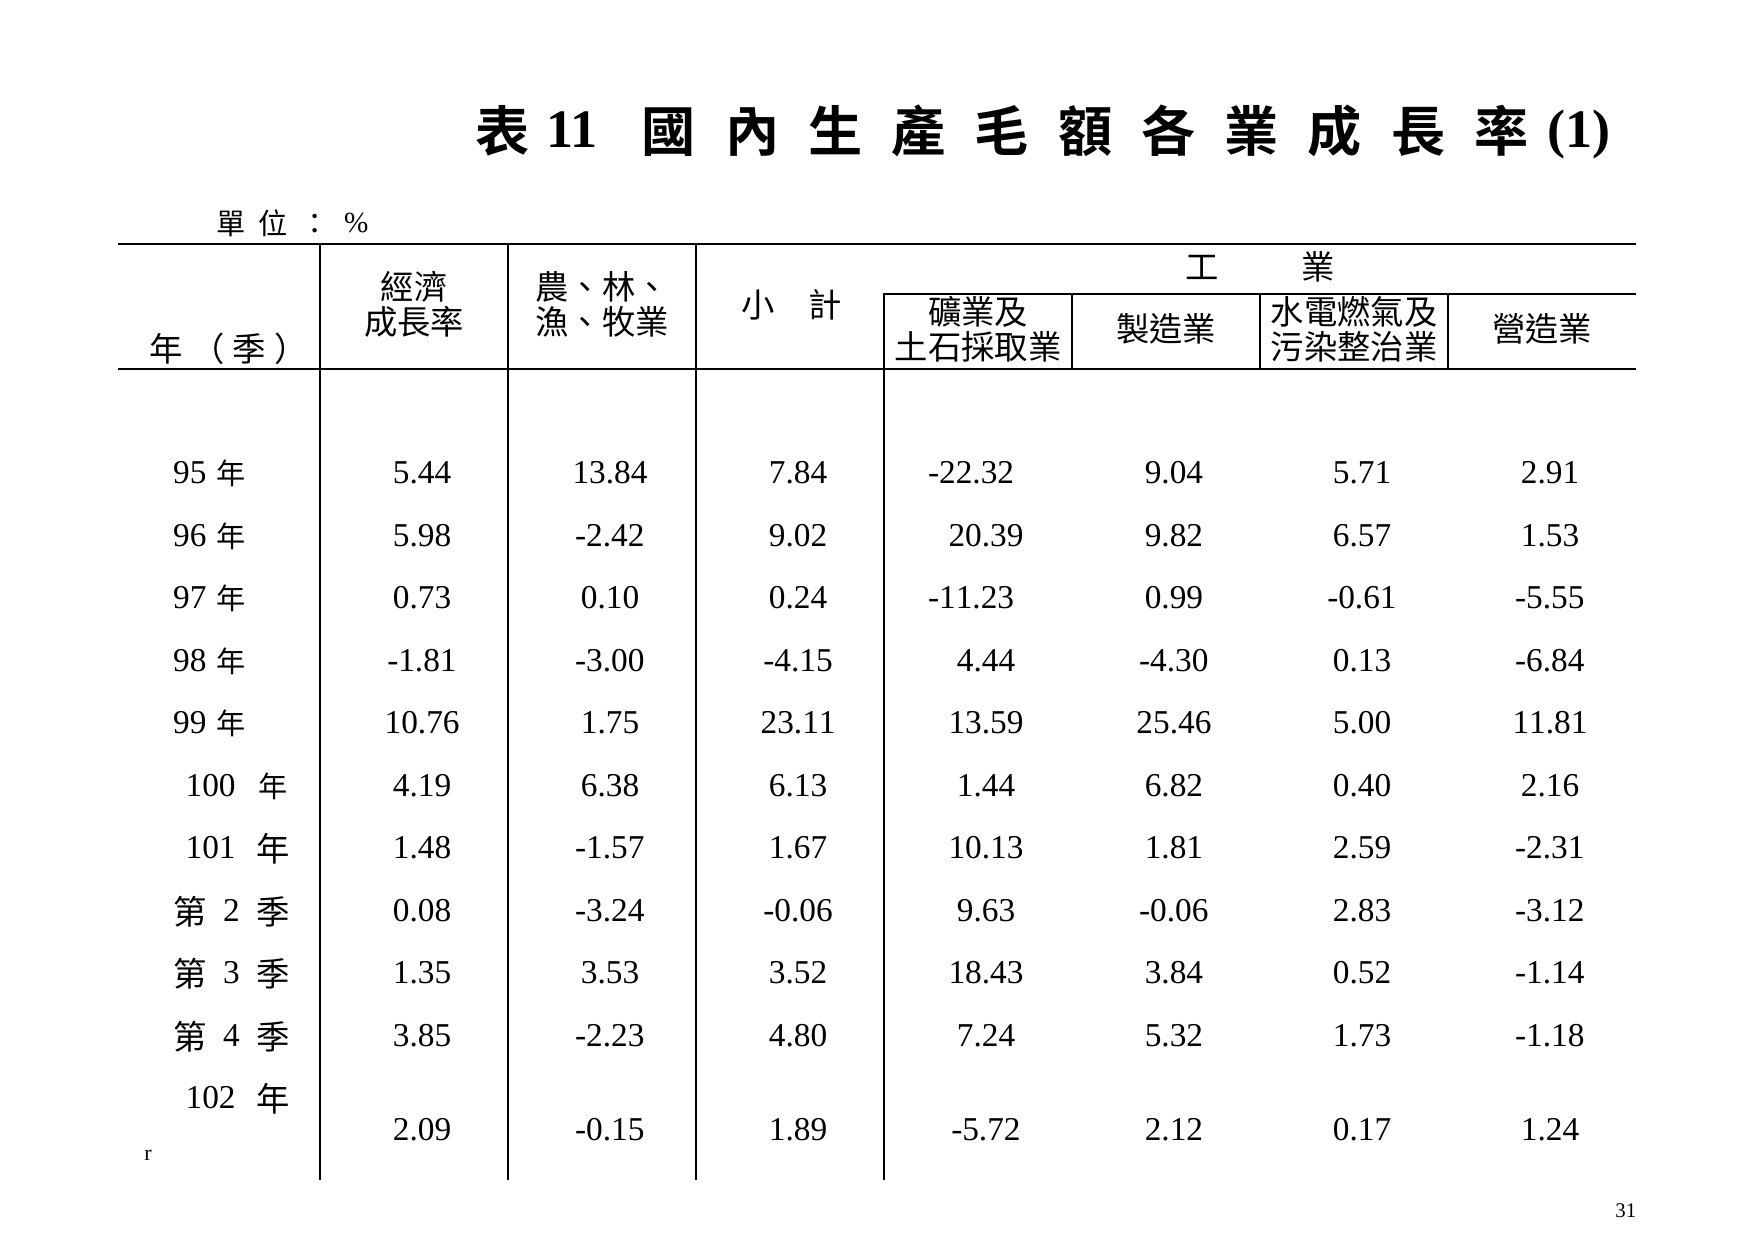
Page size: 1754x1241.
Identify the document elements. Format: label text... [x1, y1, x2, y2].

table_cell 25.46 [1072, 680, 1260, 743]
table_cell 9.04 [1072, 370, 1260, 493]
table_cell 1.89 [697, 1055, 883, 1180]
table_cell -3.12 [1448, 868, 1636, 930]
table_cell 13.59 [885, 680, 1072, 743]
table_cell 2.09 [321, 1055, 507, 1180]
table_cell 0.17 [1260, 1055, 1448, 1180]
table_cell -4.30 [1072, 618, 1260, 680]
table_cell 100年 [118, 743, 319, 805]
table_cell 6.13 [697, 743, 883, 805]
table_cell 3.52 [697, 930, 883, 993]
table_cell -5.72 [885, 1055, 1072, 1180]
table_cell -3.24 [509, 868, 695, 930]
table_header 小 計 [697, 245, 884, 368]
table_cell 9.82 [1072, 493, 1260, 555]
table_cell 1.67 [697, 805, 883, 868]
table_cell 98年 [118, 618, 319, 680]
table_cell 102年r [118, 1055, 319, 1180]
table_cell 95年 [118, 370, 319, 493]
table_cell -3.00 [509, 618, 695, 680]
table_cell 礦業及 土石採取業 [885, 295, 1071, 368]
table_cell -0.61 [1260, 555, 1448, 618]
table_cell 1.73 [1260, 993, 1448, 1055]
table_cell 0.52 [1260, 930, 1448, 993]
table_cell 6.57 [1260, 493, 1448, 555]
table_cell -0.06 [697, 868, 883, 930]
table_cell -6.84 [1448, 618, 1636, 680]
table_cell 9.63 [885, 868, 1072, 930]
table_cell 1.75 [509, 680, 695, 743]
table_cell 6.82 [1072, 743, 1260, 805]
table_header 農、林、 漁、牧業 [509, 245, 695, 368]
table_cell -5.55 [1448, 555, 1636, 618]
table_cell 第3季 [118, 930, 319, 993]
table_cell 2.59 [1260, 805, 1448, 868]
table_cell -1.14 [1448, 930, 1636, 993]
table_cell 1.24 [1448, 1055, 1636, 1180]
table_cell 9.02 [697, 493, 883, 555]
table_cell 4.19 [321, 743, 507, 805]
table_cell -2.23 [509, 993, 695, 1055]
table_cell 營造業 [1449, 295, 1636, 368]
table_cell 10.13 [885, 805, 1072, 868]
table_cell 23.11 [697, 680, 883, 743]
table_cell 2.91 [1448, 370, 1636, 493]
table_cell -2.31 [1448, 805, 1636, 868]
table_cell 3.85 [321, 993, 507, 1055]
table_cell 5.32 [1072, 993, 1260, 1055]
table_cell -2.42 [509, 493, 695, 555]
table_header 年（季） [118, 245, 319, 368]
table_cell 5.00 [1260, 680, 1448, 743]
table_cell -1.18 [1448, 993, 1636, 1055]
table_cell 1.35 [321, 930, 507, 993]
table_cell 0.73 [321, 555, 507, 618]
table_cell 4.44 [885, 618, 1072, 680]
table_cell 5.44 [321, 370, 507, 493]
table_cell 11.81 [1448, 680, 1636, 743]
table_cell -1.57 [509, 805, 695, 868]
table_cell 0.13 [1260, 618, 1448, 680]
table_cell 7.84 [697, 370, 883, 493]
table_cell 0.40 [1260, 743, 1448, 805]
table_cell 第4季 [118, 993, 319, 1055]
table_cell -11.23 [885, 555, 1072, 618]
table_cell 6.38 [509, 743, 695, 805]
table_header 工 業 [884, 245, 1636, 293]
table_cell -22.32 [885, 370, 1072, 493]
table_cell 101年 [118, 805, 319, 868]
table_cell 1.53 [1448, 493, 1636, 555]
table_cell 2.16 [1448, 743, 1636, 805]
table_cell 水電燃氣及污染整治業 [1261, 295, 1447, 368]
table_cell -0.06 [1072, 868, 1260, 930]
table_cell 10.76 [321, 680, 507, 743]
table_cell -0.15 [509, 1055, 695, 1180]
table_cell 1.44 [885, 743, 1072, 805]
table_cell 1.48 [321, 805, 507, 868]
table_cell 97年 [118, 555, 319, 618]
table_cell 3.84 [1072, 930, 1260, 993]
table_cell 第2季 [118, 868, 319, 930]
table_cell 0.99 [1072, 555, 1260, 618]
table_cell -1.81 [321, 618, 507, 680]
table_cell 0.08 [321, 868, 507, 930]
table_cell 2.83 [1260, 868, 1448, 930]
table_cell 0.24 [697, 555, 883, 618]
table_cell 5.71 [1260, 370, 1448, 493]
table_cell 製造業 [1073, 295, 1259, 368]
table_cell 2.12 [1072, 1055, 1260, 1180]
table_cell -4.15 [697, 618, 883, 680]
table_cell 18.43 [885, 930, 1072, 993]
table_cell 96年 [118, 493, 319, 555]
table_cell 0.10 [509, 555, 695, 618]
table_header 經濟 成長率 [321, 245, 507, 368]
table_cell 20.39 [885, 493, 1072, 555]
table_cell 99年 [118, 680, 319, 743]
table_cell 13.84 [509, 370, 695, 493]
table_cell 1.81 [1072, 805, 1260, 868]
table_cell 5.98 [321, 493, 507, 555]
table_cell 4.80 [697, 993, 883, 1055]
text 表11 國內生產毛額各業成長率(1) 單位：% [199, 55, 1630, 243]
table_cell 3.53 [509, 930, 695, 993]
table_cell 7.24 [885, 993, 1072, 1055]
